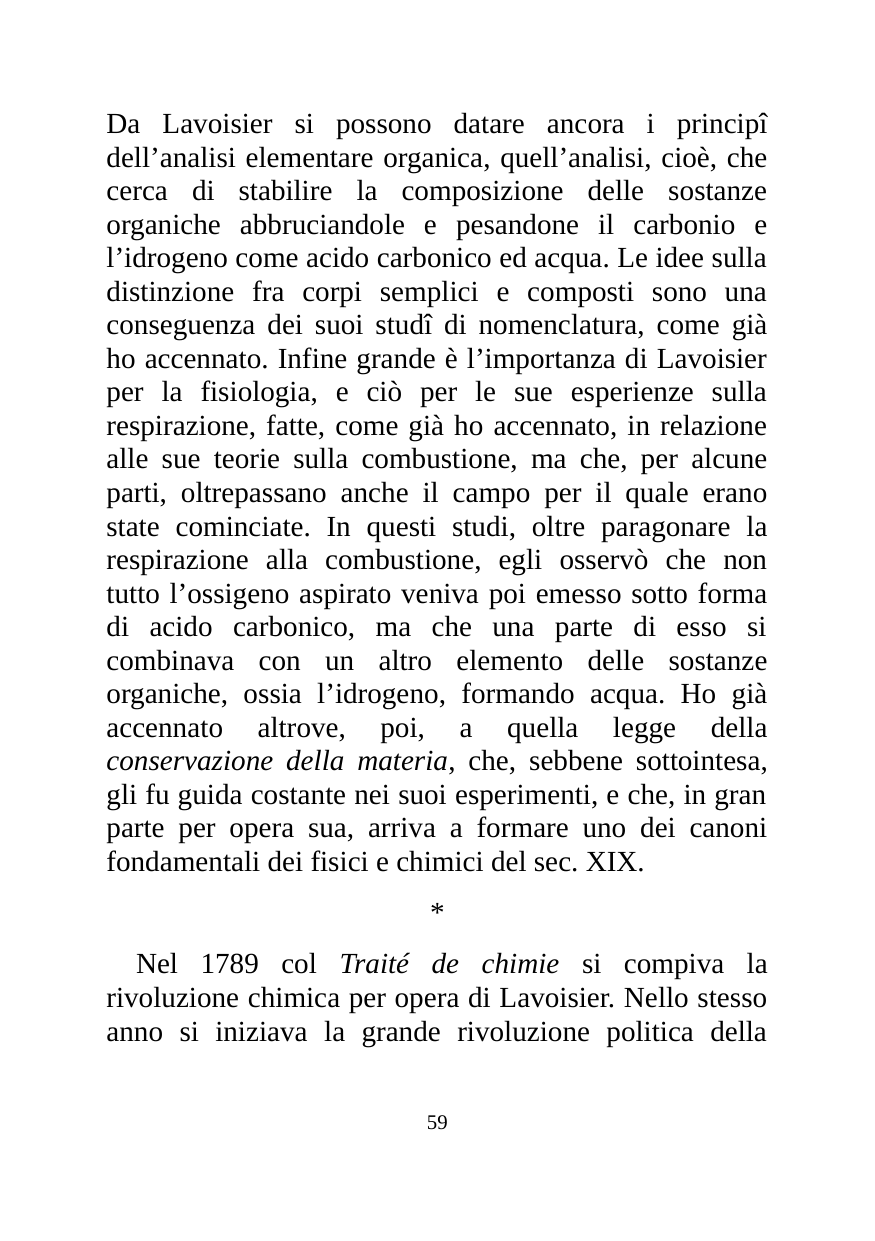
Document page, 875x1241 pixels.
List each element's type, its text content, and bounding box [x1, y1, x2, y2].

text Da Lavoisier si possono datare ancora i principî dell’analisi elementare organica, quell’analisi, cioè, che cerca di stabilire la composizione delle sostanze organiche abbruciandole e pesandone il carbonio e l’idrogeno come acido carbonico ed acqua. Le idee sulla distinzione fra corpi semplici e composti sono una conseguenza dei suoi studî di nomenclatura, come già ho accennato. Infine grande è l’importanza di Lavoisier per la fisiologia, e ciò per le sue esperienze sulla respirazione, fatte, come già ho accennato, in relazione alle sue teorie sulla combustione, ma che, per alcune parti, oltrepassano anche il campo per il quale erano state cominciate. In questi studi, oltre paragonare la respirazione alla combustione, egli osservò che non tutto l’ossigeno aspirato veniva poi emesso sotto forma di acido carbonico, ma che una parte di esso si combinava con un altro elemento delle sostanze organiche, ossia l’idrogeno, formando acqua. Ho già accennato altrove, poi, a quella legge della conservazione della materia, che, sebbene sottointesa, gli fu guida costante nei suoi esperimenti, e che, in gran parte per opera sua, arriva a formare uno dei canoni fondamentali dei fisici e chimici del sec. XIX. [106, 106, 768, 878]
text Nel 1789 col Traité de chimie si compiva la rivoluzione chimica per opera di Lavoisier. Nello stesso anno si iniziava la grande rivoluzione politica della [106, 947, 768, 1047]
text * [106, 895, 768, 929]
